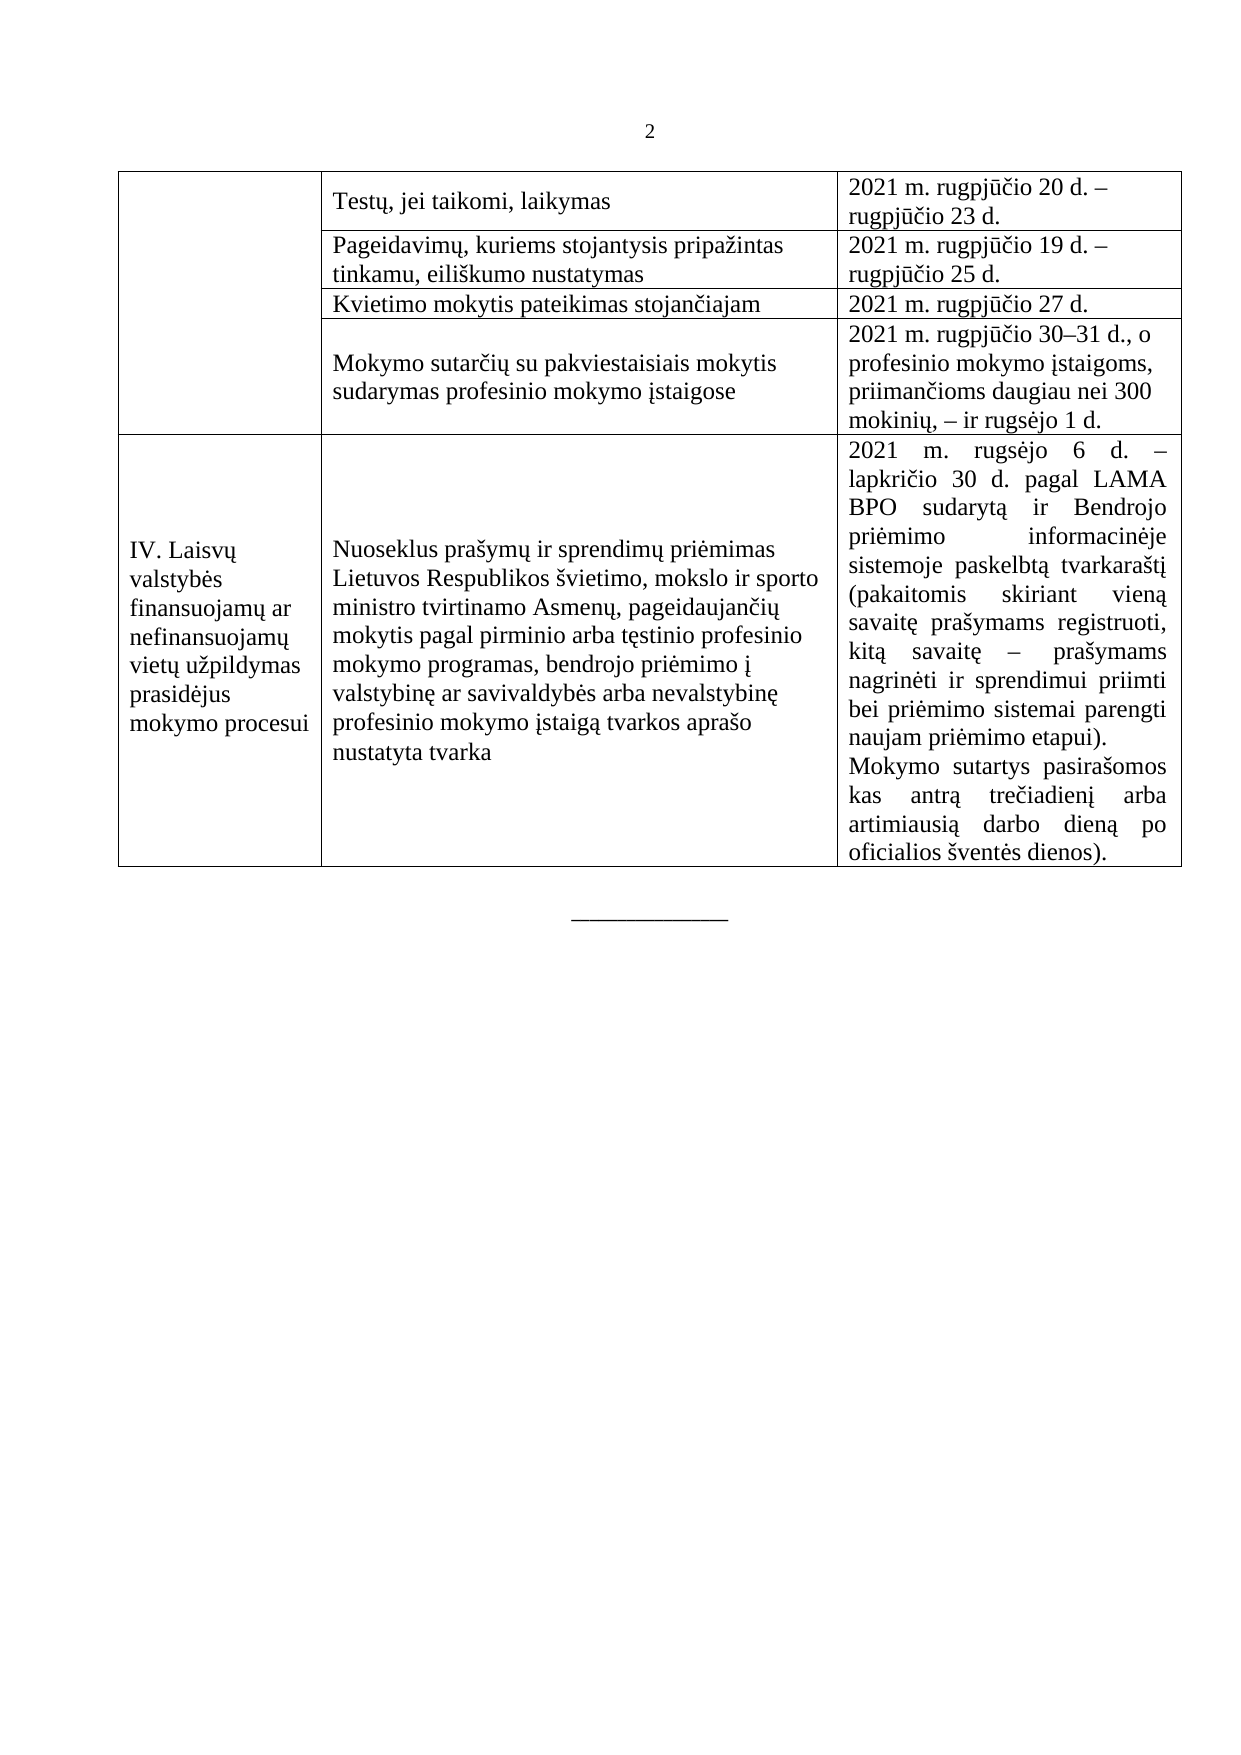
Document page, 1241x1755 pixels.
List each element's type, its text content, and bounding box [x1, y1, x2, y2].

text _________________ [118, 896, 1181, 924]
table_cell [119, 172, 321, 434]
table_cell IV. Laisvų valstybės finansuojamų ar nefinansuojamų vietų užpildymas prasidėjus mokymo procesui [119, 435, 321, 866]
table_cell 2021 m. rugpjūčio 27 d. [838, 289, 1181, 318]
table_cell Pageidavimų, kuriems stojantysis pripažintas tinkamu, eiliškumo nustatymas [322, 231, 837, 288]
table_cell Testų, jei taikomi, laikymas [322, 172, 837, 229]
table_cell Kvietimo mokytis pateikimas stojančiajam [322, 289, 837, 318]
table_cell 2021 m. rugpjūčio 19 d. – rugpjūčio 25 d. [838, 231, 1181, 288]
table_cell Mokymo sutarčių su pakviestaisiais mokytis sudarymas profesinio mokymo įstaigose [322, 319, 837, 434]
table_cell 2021 m. rugsėjo 6 d. – lapkričio 30 d. pagal LAMA BPO sudarytą ir Bendrojo priėmimo informacinėje sistemoje paskelbtą tvarkaraštį (pakaitomis skiriant vieną savaitę prašymams registruoti, kitą savaitę – prašymams nagrinėti ir sprendimui priimti bei priėmimo sistemai parengti naujam priėmimo etapui). Mokymo sutartys pasirašomos kas antrą trečiadienį arba artimiausią darbo dieną po oficialios šventės dienos). [838, 435, 1181, 866]
table_cell Nuoseklus prašymų ir sprendimų priėmimas Lietuvos Respublikos švietimo, mokslo ir sporto ministro tvirtinamo Asmenų, pageidaujančių mokytis pagal pirminio arba tęstinio profesinio mokymo programas, bendrojo priėmimo į valstybinę ar savivaldybės arba nevalstybinę profesinio mokymo įstaigą tvarkos aprašo nustatyta tvarka [322, 435, 837, 866]
table_cell 2021 m. rugpjūčio 20 d. – rugpjūčio 23 d. [838, 172, 1181, 229]
table_cell 2021 m. rugpjūčio 30–31 d., o profesinio mokymo įstaigoms, priimančioms daugiau nei 300 mokinių, – ir rugsėjo 1 d. [838, 319, 1181, 434]
